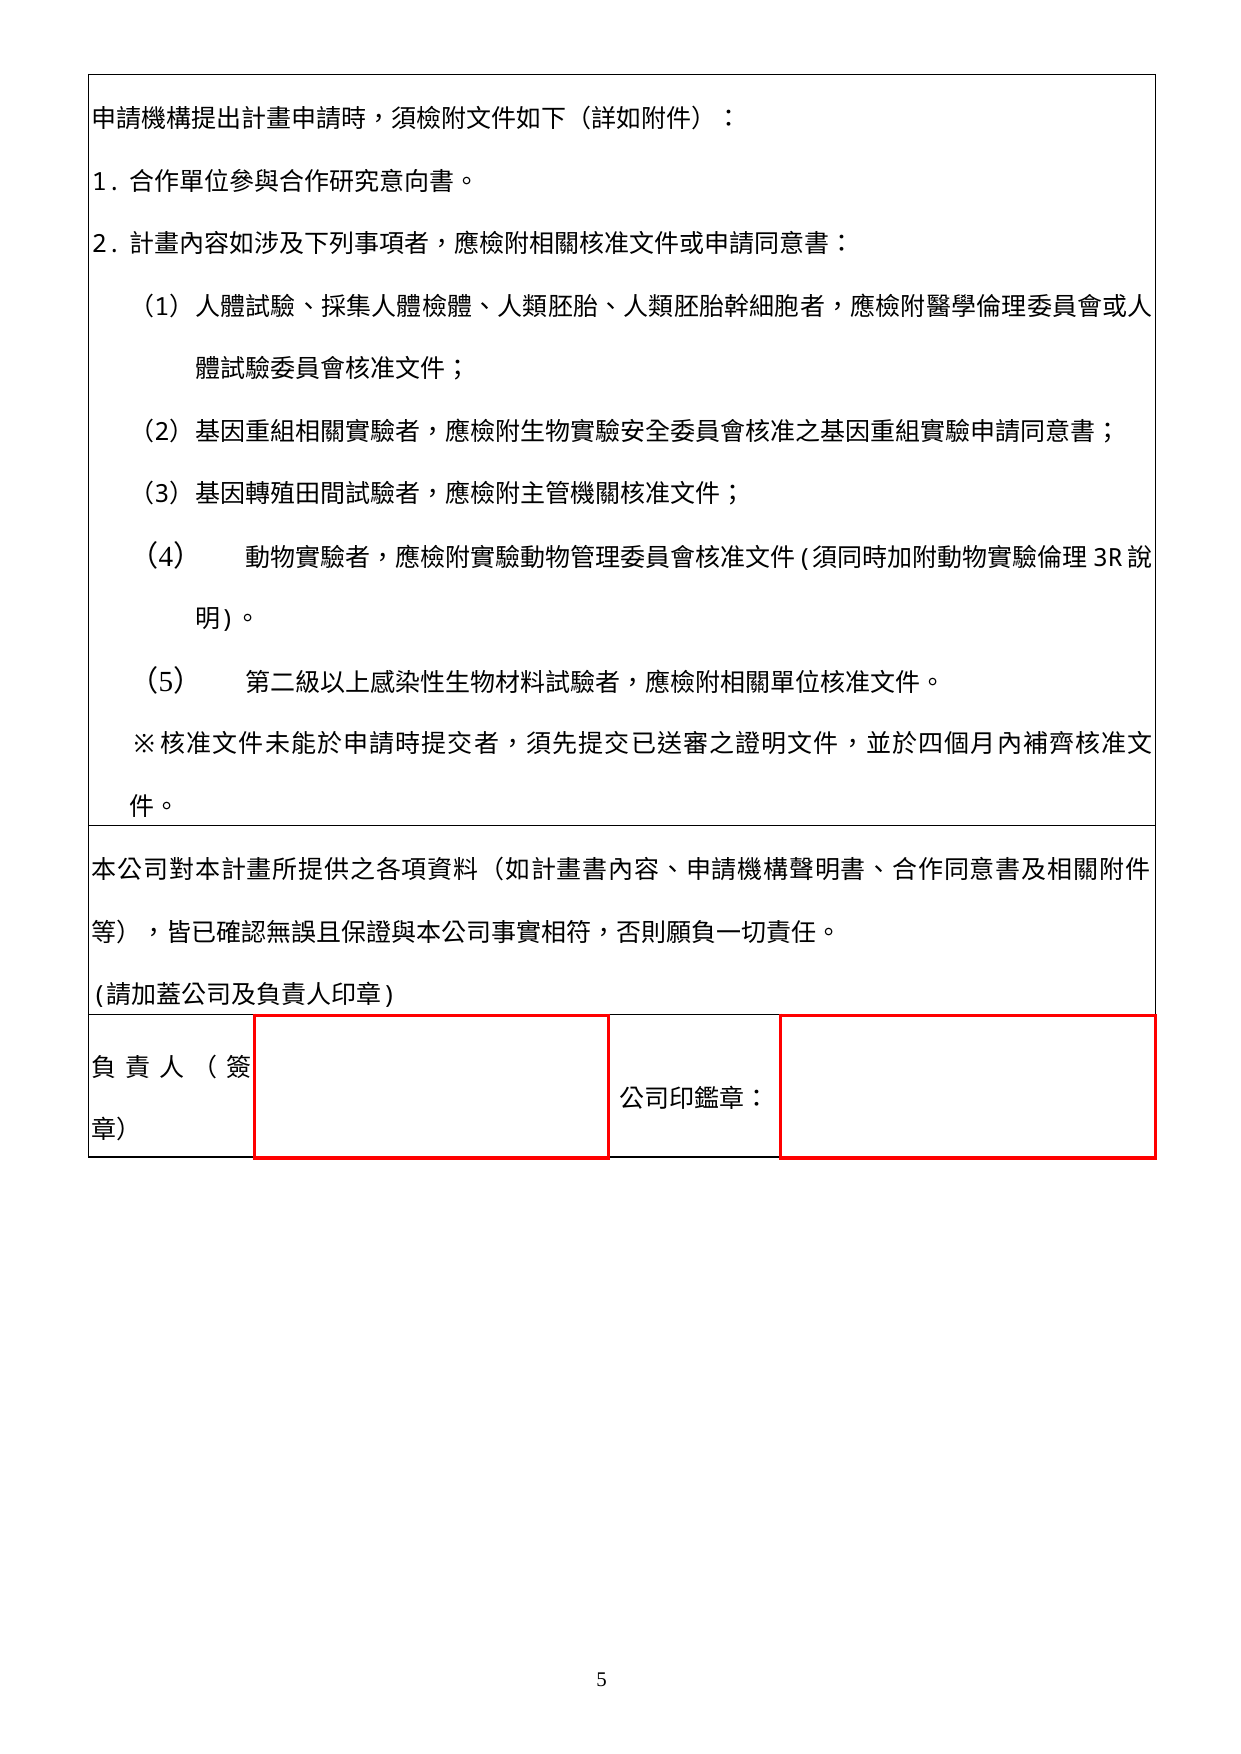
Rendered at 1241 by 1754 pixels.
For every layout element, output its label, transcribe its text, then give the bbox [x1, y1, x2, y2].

table_cell 申請機構提出計畫申請時，須檢附文件如下（詳如附件）： 合作單位參與合作研究意向書。 計畫內容如涉及下列事項者，應檢附相關核准文件或申請同意書： 人體試驗、採集人體檢體、人類胚胎、人類胚胎幹細胞者，應檢附醫學倫理委員會或人體試驗委員會核准文件； 基因重組相關實驗者，應檢附生物實驗安全委員會核准之基因重組實驗申請同意書； 基因轉殖田間試驗者，應檢附主管機關核准文件； 動物實驗者，應檢附實驗動物管理委員會核准文件(須同時加附動物實驗倫理3R說明)。 第二級以上感染性生物材料試驗者，應檢附相關單位核准文件。 ※核准文件未能於申請時提交者，須先提交已送審之證明文件，並於四個月內補齊核准文件。 [89, 75, 1155, 825]
table_cell 本公司對本計畫所提供之各項資料（如計畫書內容、申請機構聲明書、合作同意書及相關附件等），皆已確認無誤且保證與本公司事實相符，否則願負一切責任。 (請加蓋公司及負責人印章) [89, 826, 1155, 1013]
table_cell [782, 1017, 1154, 1156]
table_cell 公司印鑑章： [610, 1015, 779, 1156]
table_cell [256, 1017, 607, 1156]
table_cell 負責人（簽章） [89, 1015, 253, 1156]
